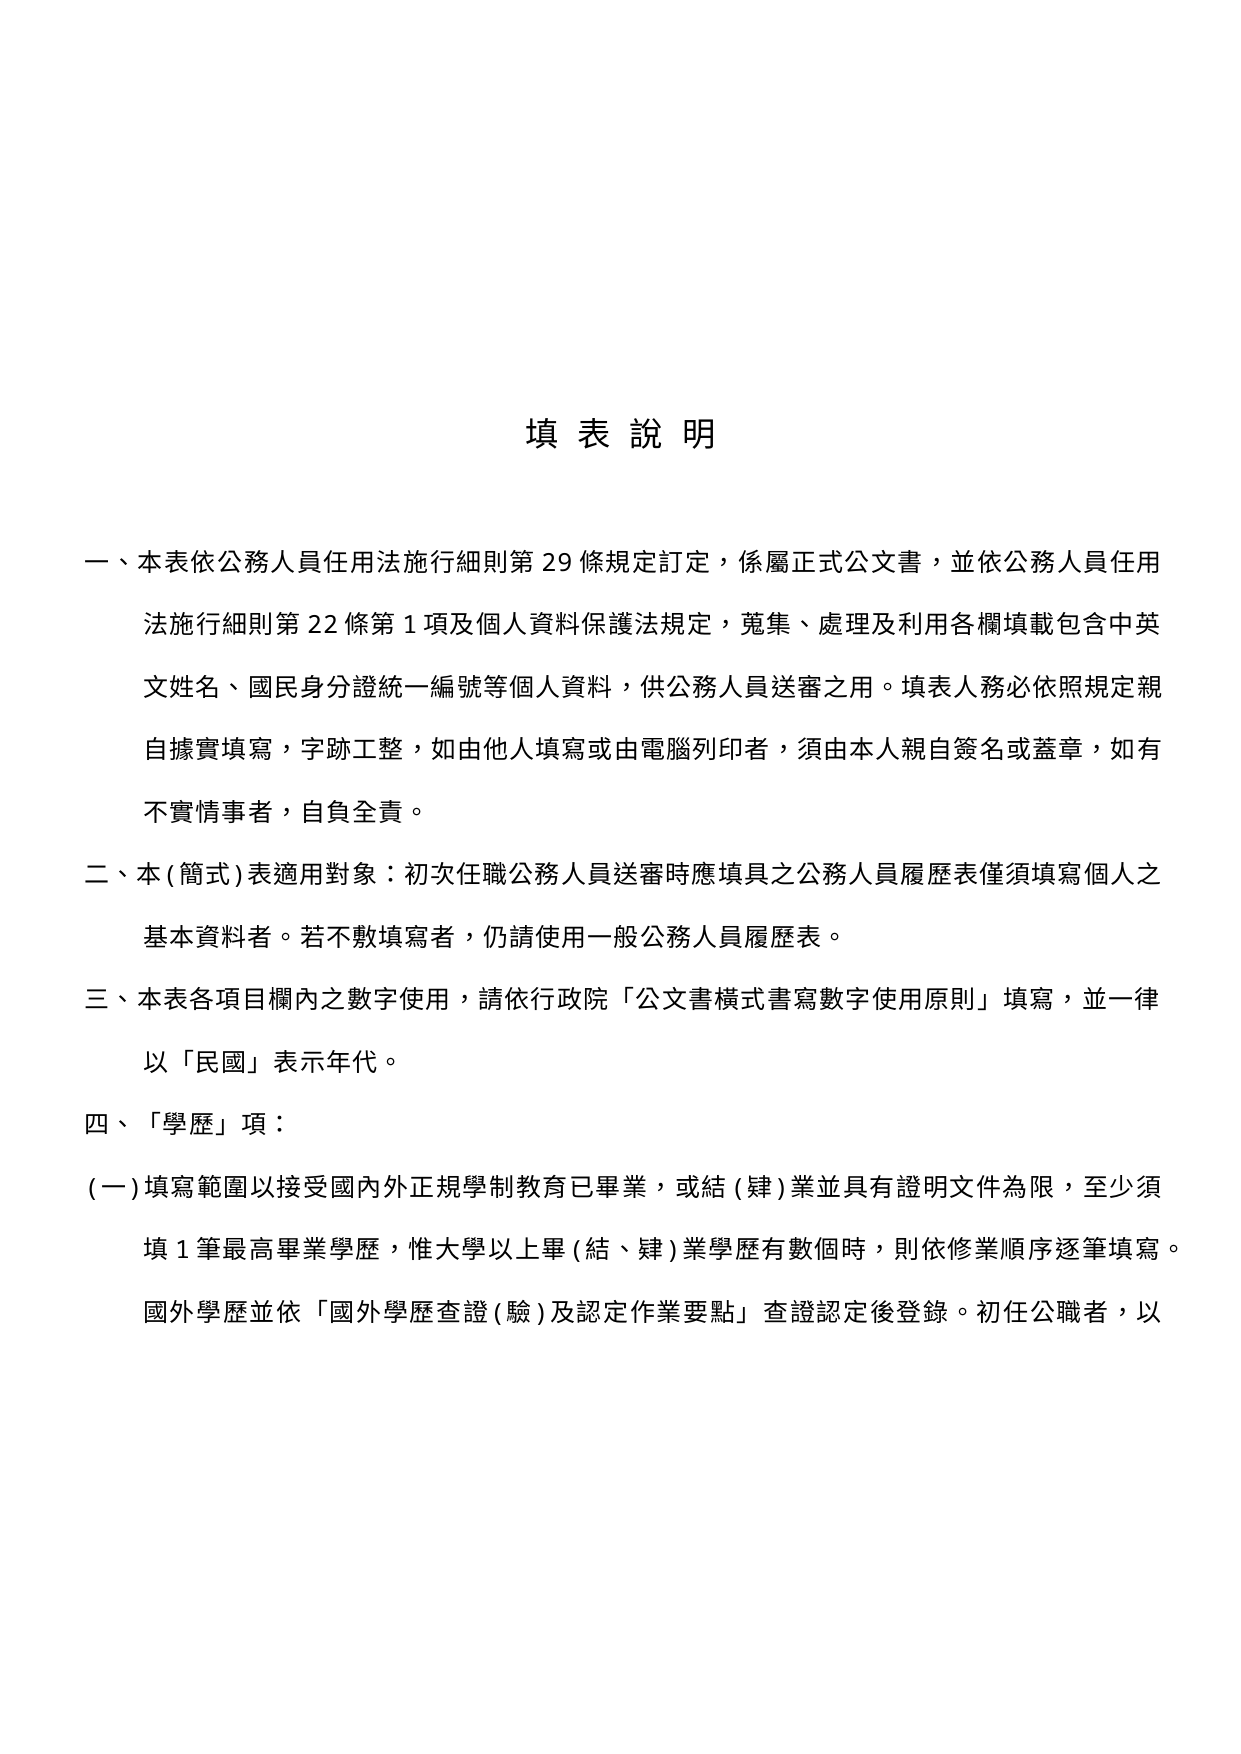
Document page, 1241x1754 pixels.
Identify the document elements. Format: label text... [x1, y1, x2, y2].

text 二、本(簡式)表適用對象：初次任職公務人員送審時應填具之公務人員履歷表僅須填寫個人之基本資料者。若不敷填寫者，仍請使用一般公務人員履歷表。 [84, 831, 1162, 956]
text 四、「學歷」項： [84, 1081, 1162, 1144]
text (一)填寫範圍以接受國內外正規學制教育已畢業，或結(肄)業並具有證明文件為限，至少須填1筆最高畢業學歷，惟大學以上畢(結、肄)業學歷有數個時，則依修業順序逐筆填寫。國外學歷並依「國外學歷查證(驗)及認定作業要點」查證認定後登錄。初任公職者，以勾選「已畢業」之學歷為限，肄業及結業之學歷，毋須勾選。 [84, 1144, 1162, 1331]
text 填 表 說 明 [187, 408, 1053, 456]
text 三、本表各項目欄內之數字使用，請依行政院「公文書橫式書寫數字使用原則」填寫，並一律以「民國」表示年代。 [84, 956, 1162, 1081]
text 一、本表依公務人員任用法施行細則第29條規定訂定，係屬正式公文書，並依公務人員任用法施行細則第22條第1項及個人資料保護法規定，蒐集、處理及利用各欄填載包含中英文姓名、國民身分證統一編號等個人資料，供公務人員送審之用。填表人務必依照規定親自據實填寫，字跡工整，如由他人填寫或由電腦列印者，須由本人親自簽名或蓋章，如有不實情事者，自負全責。 [84, 519, 1162, 831]
